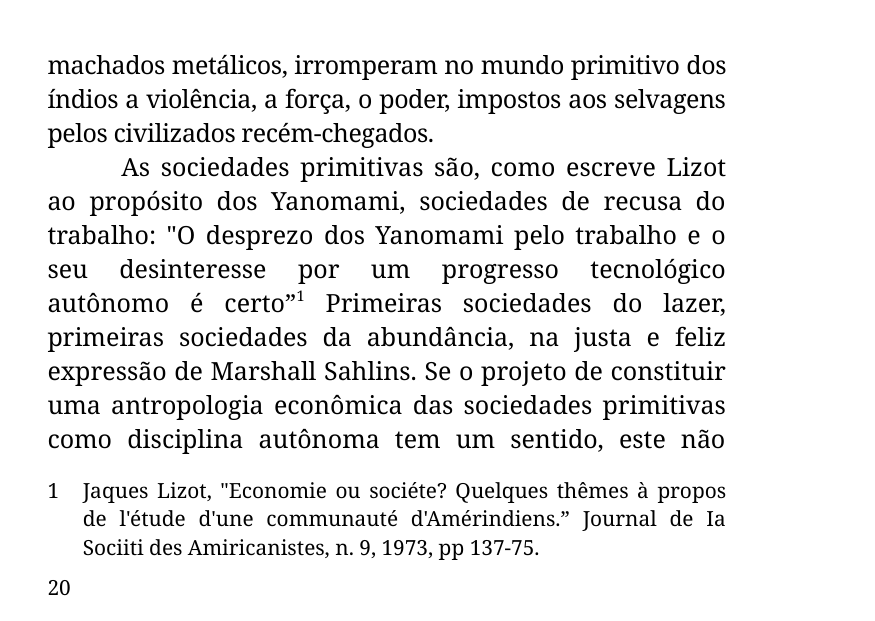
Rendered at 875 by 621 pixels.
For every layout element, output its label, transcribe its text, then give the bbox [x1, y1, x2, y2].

text As sociedades primitivas são, como escreve Lizot ao propósito dos Yanomami, sociedades de recusa do trabalho: "O desprezo dos Yanomami pelo trabalho e o seu desinteresse por um progresso tecnológico autônomo é certo” Primeiras sociedades do lazer, primeiras sociedades da abundância, na justa e feliz expressão de Marshall Sahlins. Se o projeto de constituir uma antropologia econômica das sociedades primitivas como disciplina autônoma tem um sentido, este não [47, 149, 726, 456]
text machados metálicos, irromperam no mundo primitivo dos índios a violência, a força, o poder, impostos aos selvagens pelos civilizados recém-chegados. [47, 47, 726, 149]
text Jaques Lizot, "Economie ou sociéte? Quelques thêmes à propos de l'étude d'une communauté d'Amérindiens.” Journal de Ia Sociiti des Amiricanistes, n. 9, 1973, pp 137-75. [47, 476, 726, 561]
